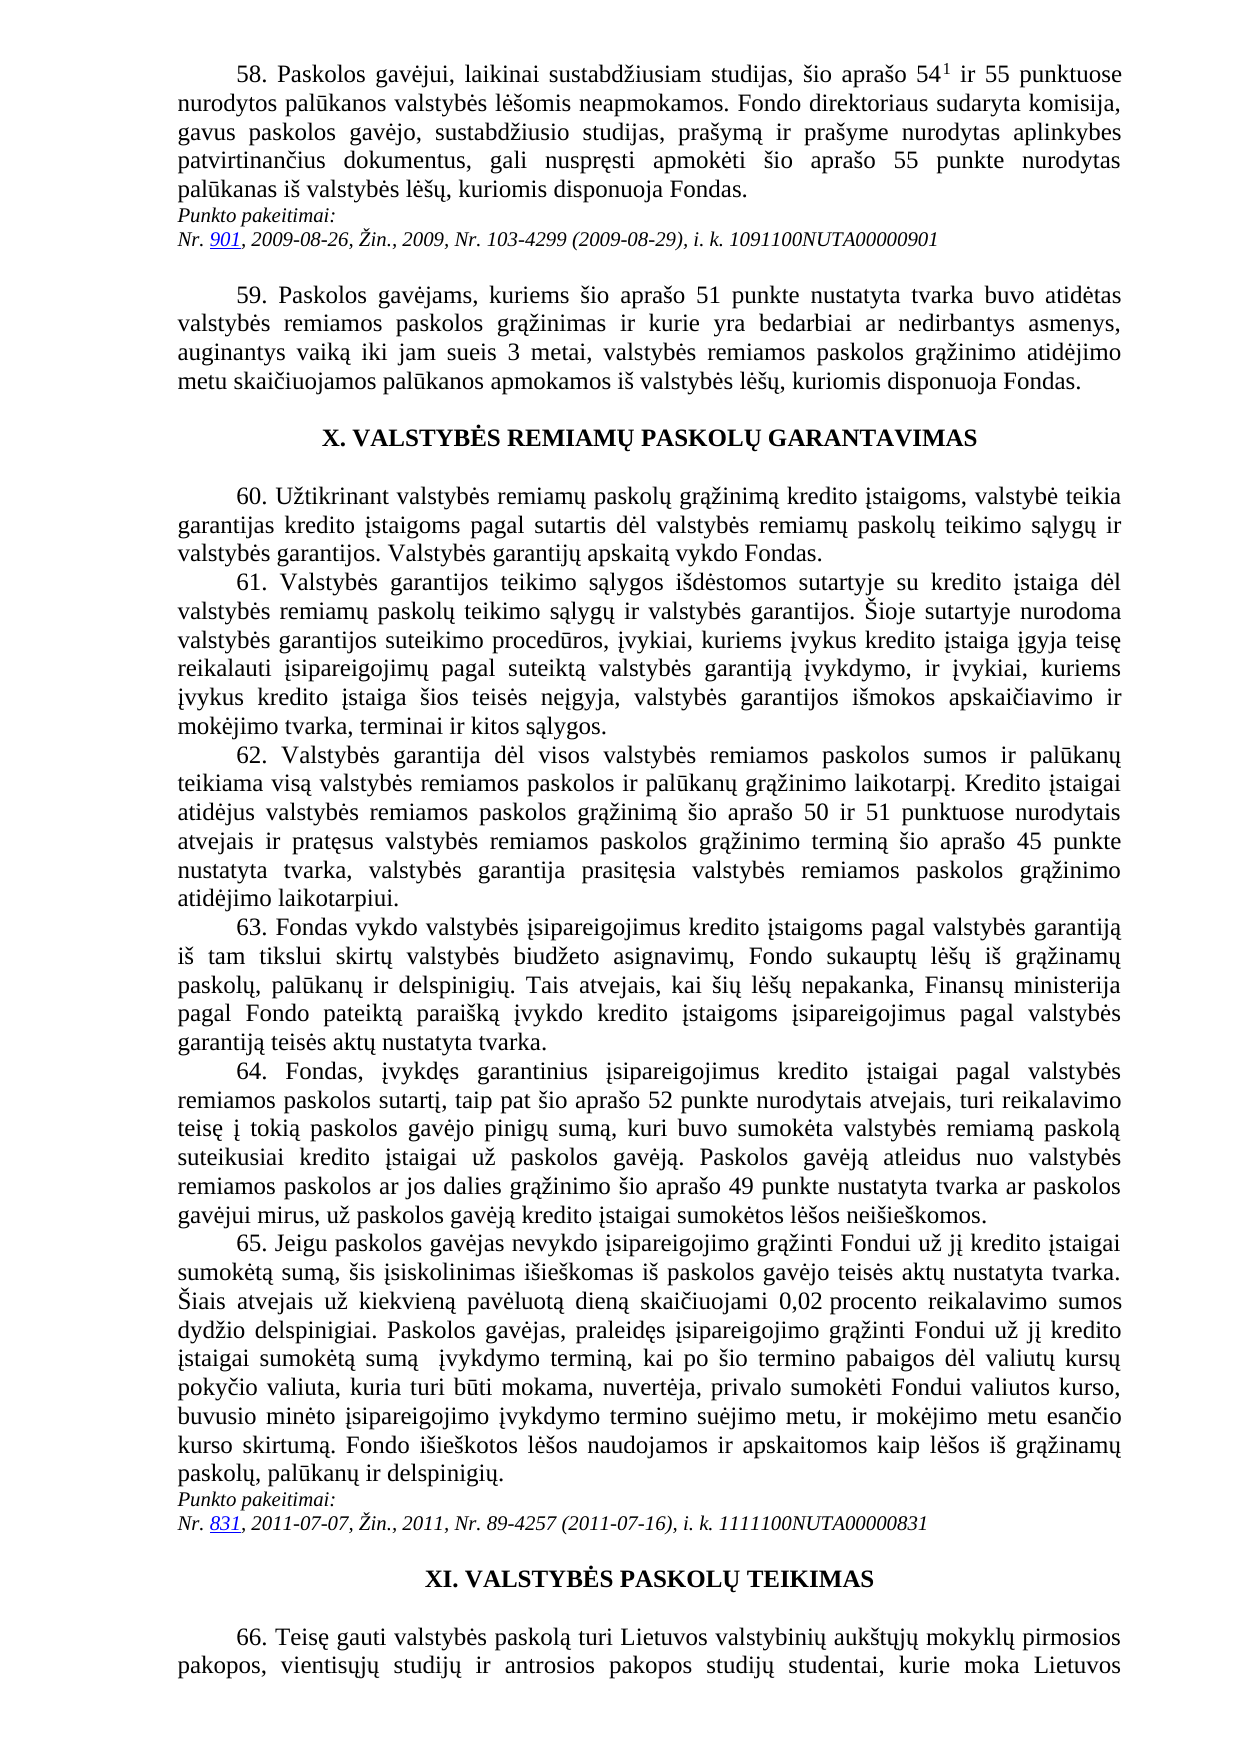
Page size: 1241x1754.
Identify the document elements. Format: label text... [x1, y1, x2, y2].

text 61. Valstybės garantijos teikimo sąlygos išdėstomos sutartyje su kredito įstaiga dėl valstybės remiamų paskolų teikimo sąlygų ir valstybės garantijos. Šioje sutartyje nurodoma valstybės garantijos suteikimo procedūros, įvykiai, kuriems įvykus kredito įstaiga įgyja teisę reikalauti įsipareigojimų pagal suteiktą valstybės garantiją įvykdymo, ir įvykiai, kuriems įvykus kredito įstaiga šios teisės neįgyja, valstybės garantijos išmokos apskaičiavimo ir mokėjimo tvarka, terminai ir kitos sąlygos. [177, 567, 1122, 740]
text Nr. 901, 2009-08-26, Žin., 2009, Nr. 103-4299 (2009-08-29), i. k. 1091100NUTA00000901 [177, 227, 1122, 251]
text X. VALSTYBĖS REMIAMŲ PASKOLŲ GARANTAVIMAS [177, 423, 1122, 452]
text 62. Valstybės garantija dėl visos valstybės remiamos paskolos sumos ir palūkanų teikiama visą valstybės remiamos paskolos ir palūkanų grąžinimo laikotarpį. Kredito įstaigai atidėjus valstybės remiamos paskolos grąžinimą šio aprašo 50 ir 51 punktuose nurodytais atvejais ir pratęsus valstybės remiamos paskolos grąžinimo terminą šio aprašo 45 punkte nustatyta tvarka, valstybės garantija prasitęsia valstybės remiamos paskolos grąžinimo atidėjimo laikotarpiui. [177, 740, 1122, 912]
text 60. Užtikrinant valstybės remiamų paskolų grąžinimą kredito įstaigoms, valstybė teikia garantijas kredito įstaigoms pagal sutartis dėl valstybės remiamų paskolų teikimo sąlygų ir valstybės garantijos. Valstybės garantijų apskaitą vykdo Fondas. [177, 481, 1122, 567]
text 65. Jeigu paskolos gavėjas nevykdo įsipareigojimo grąžinti Fondui už jį kredito įstaigai sumokėtą sumą, šis įsiskolinimas išieškomas iš paskolos gavėjo teisės aktų nustatyta tvarka. Šiais atvejais už kiekvieną pavėluotą dieną skaičiuojami 0,02 procento reikalavimo sumos dydžio delspinigiai. Paskolos gavėjas, praleidęs įsipareigojimo grąžinti Fondui už jį kredito įstaigai sumokėtą sumą įvykdymo terminą, kai po šio termino pabaigos dėl valiutų kursų pokyčio valiuta, kuria turi būti mokama, nuvertėja, privalo sumokėti Fondui valiutos kurso, buvusio minėto įsipareigojimo įvykdymo termino suėjimo metu, ir mokėjimo metu esančio kurso skirtumą. Fondo išieškotos lėšos naudojamos ir apskaitomos kaip lėšos iš grąžinamų paskolų, palūkanų ir delspinigių. [177, 1228, 1122, 1487]
text Punkto pakeitimai: [177, 1487, 1122, 1511]
text 66. Teisę gauti valstybės paskolą turi Lietuvos valstybinių aukštųjų mokyklų pirmosios pakopos, vientisųjų studijų ir antrosios pakopos studijų studentai, kurie moka Lietuvos [177, 1622, 1122, 1679]
text Punkto pakeitimai: [177, 203, 1122, 227]
text 63. Fondas vykdo valstybės įsipareigojimus kredito įstaigoms pagal valstybės garantiją iš tam tikslui skirtų valstybės biudžeto asignavimų, Fondo sukauptų lėšų iš grąžinamų paskolų, palūkanų ir delspinigių. Tais atvejais, kai šių lėšų nepakanka, Finansų ministerija pagal Fondo pateiktą paraišką įvykdo kredito įstaigoms įsipareigojimus pagal valstybės garantiją teisės aktų nustatyta tvarka. [177, 912, 1122, 1056]
text 59. Paskolos gavėjams, kuriems šio aprašo 51 punkte nustatyta tvarka buvo atidėtas valstybės remiamos paskolos grąžinimas ir kurie yra bedarbiai ar nedirbantys asmenys, auginantys vaiką iki jam sueis 3 metai, valstybės remiamos paskolos grąžinimo atidėjimo metu skaičiuojamos palūkanos apmokamos iš valstybės lėšų, kuriomis disponuoja Fondas. [177, 280, 1122, 395]
text 64. Fondas, įvykdęs garantinius įsipareigojimus kredito įstaigai pagal valstybės remiamos paskolos sutartį, taip pat šio aprašo 52 punkte nurodytais atvejais, turi reikalavimo teisę į tokią paskolos gavėjo pinigų sumą, kuri buvo sumokėta valstybės remiamą paskolą suteikusiai kredito įstaigai už paskolos gavėją. Paskolos gavėją atleidus nuo valstybės remiamos paskolos ar jos dalies grąžinimo šio aprašo 49 punkte nustatyta tvarka ar paskolos gavėjui mirus, už paskolos gavėją kredito įstaigai sumokėtos lėšos neišieškomos. [177, 1056, 1122, 1228]
text XI. VALSTYBĖS PASKOLŲ TEIKIMAS [177, 1564, 1122, 1593]
text 58. Paskolos gavėjui, laikinai sustabdžiusiam studijas, šio aprašo 541 ir 55 punktuose nurodytos palūkanos valstybės lėšomis neapmokamos. Fondo direktoriaus sudaryta komisija, gavus paskolos gavėjo, sustabdžiusio studijas, prašymą ir prašyme nurodytas aplinkybes patvirtinančius dokumentus, gali nuspręsti apmokėti šio aprašo 55 punkte nurodytas palūkanas iš valstybės lėšų, kuriomis disponuoja Fondas. [177, 59, 1122, 203]
text Nr. 831, 2011-07-07, Žin., 2011, Nr. 89-4257 (2011-07-16), i. k. 1111100NUTA00000831 [177, 1511, 1122, 1535]
